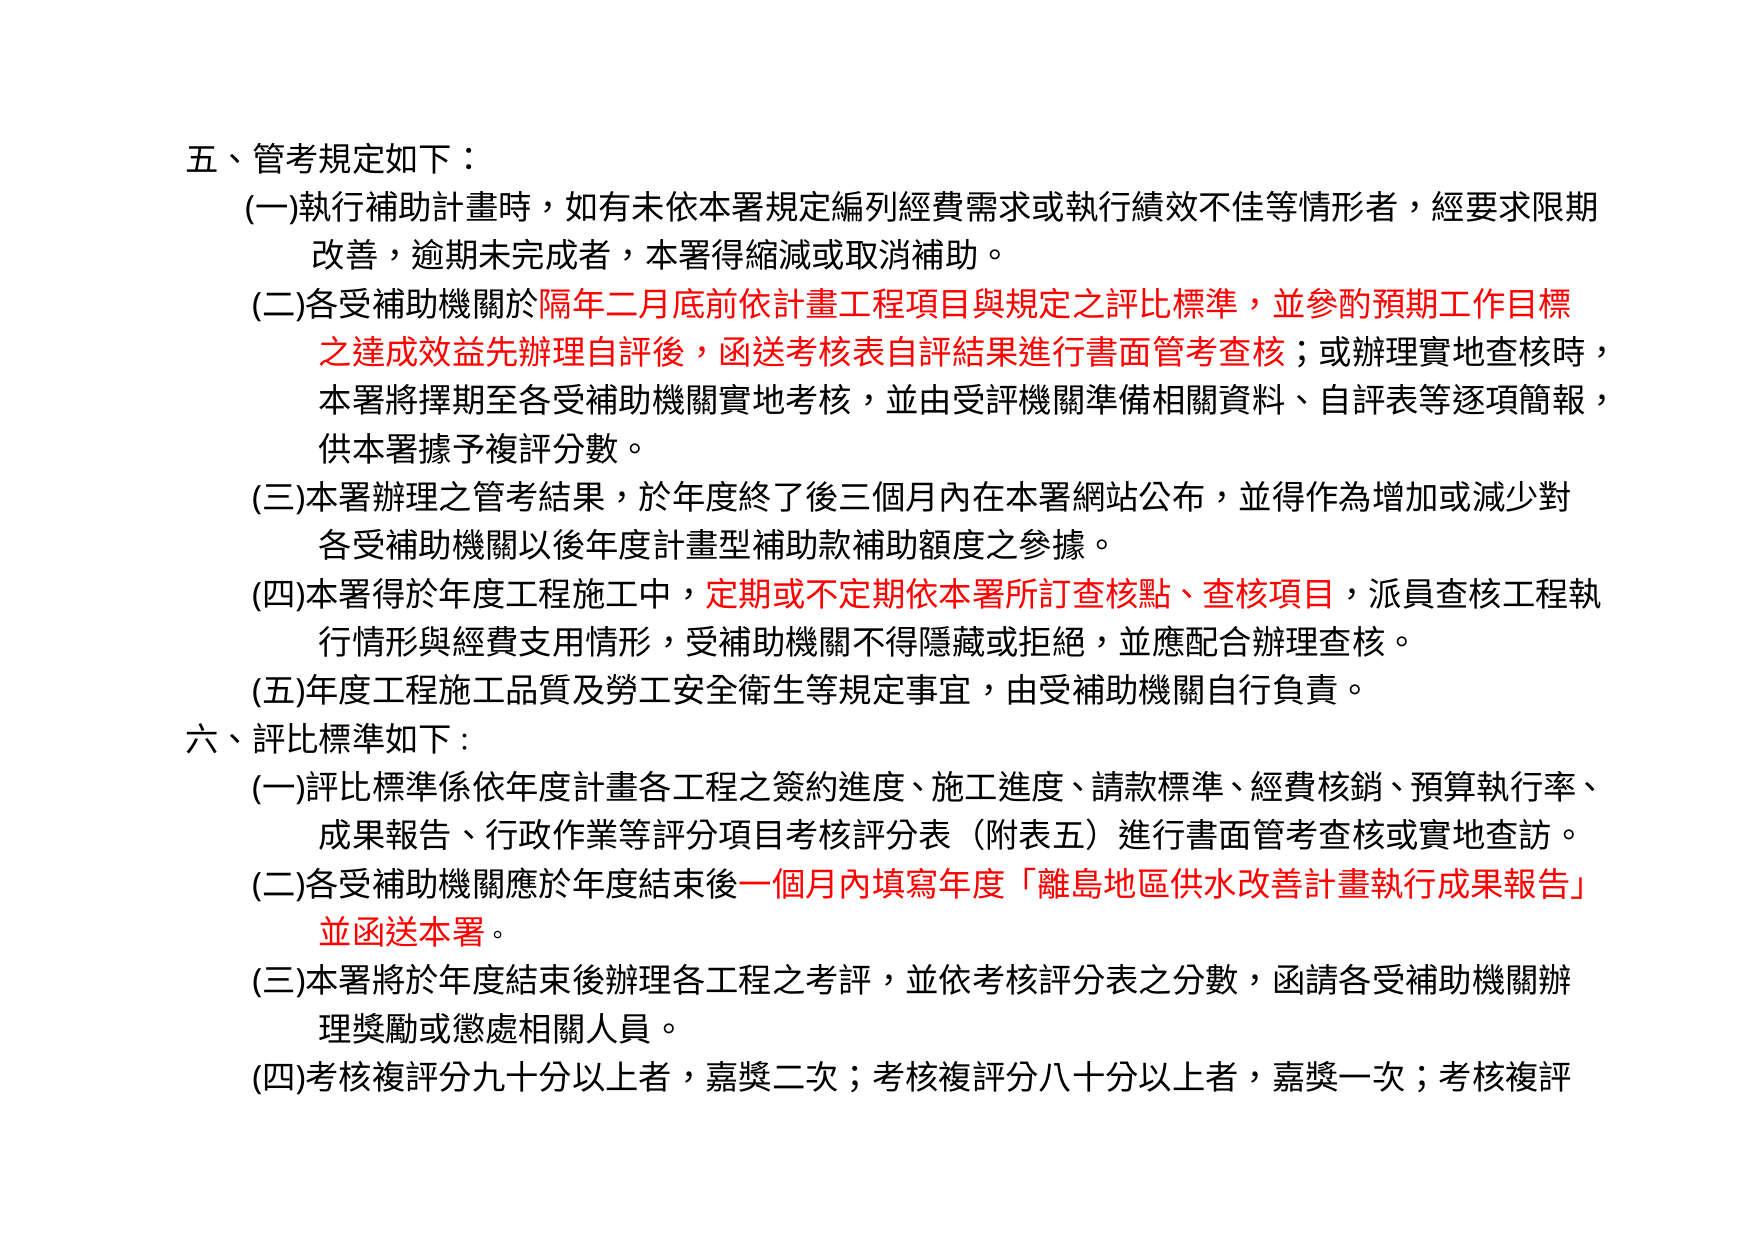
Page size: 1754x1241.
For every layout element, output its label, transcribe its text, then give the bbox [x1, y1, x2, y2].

text (一)評比標準係依年度計畫各工程之簽約進度、施工進度、請款標準、經費核銷、預算執行率、成果報告、行政作業等評分項目考核評分表（附表五）進行書面管考查核或實地查訪。 [252, 761, 1602, 857]
text (三)本署將於年度結束後辦理各工程之考評，並依考核評分表之分數，函請各受補助機關辦理獎勵或懲處相關人員。 [252, 954, 1602, 1051]
text (四)考核複評分九十分以上者，嘉獎二次；考核複評分八十分以上者，嘉獎一次；考核複評 [252, 1051, 1602, 1099]
text 五、管考規定如下： [185, 133, 1602, 181]
text (二)各受補助機關於隔年二月底前依計畫工程項目與規定之評比標準，並參酌預期工作目標之達成效益先辦理自評後，函送考核表自評結果進行書面管考查核；或辦理實地查核時，本署將擇期至各受補助機關實地考核，並由受評機關準備相關資料、自評表等逐項簡報，供本署據予複評分數。 [252, 277, 1602, 471]
text (二)各受補助機關應於年度結束後一個月內填寫年度「離島地區供水改善計畫執行成果報告」並函送本署。 [252, 857, 1602, 954]
text (五)年度工程施工品質及勞工安全衛生等規定事宜，由受補助機關自行負責。 [252, 664, 1602, 712]
text (一)執行補助計畫時，如有未依本署規定編列經費需求或執行績效不佳等情形者，經要求限期改善，逾期未完成者，本署得縮減或取消補助。 [245, 181, 1602, 277]
text (四)本署得於年度工程施工中，定期或不定期依本署所訂查核點、查核項目，派員查核工程執行情形與經費支用情形，受補助機關不得隱藏或拒絕，並應配合辦理查核。 [252, 567, 1602, 664]
text 六、評比標準如下： [152, 712, 1602, 761]
text (三)本署辦理之管考結果，於年度終了後三個月內在本署網站公布，並得作為增加或減少對各受補助機關以後年度計畫型補助款補助額度之參據。 [252, 471, 1602, 567]
